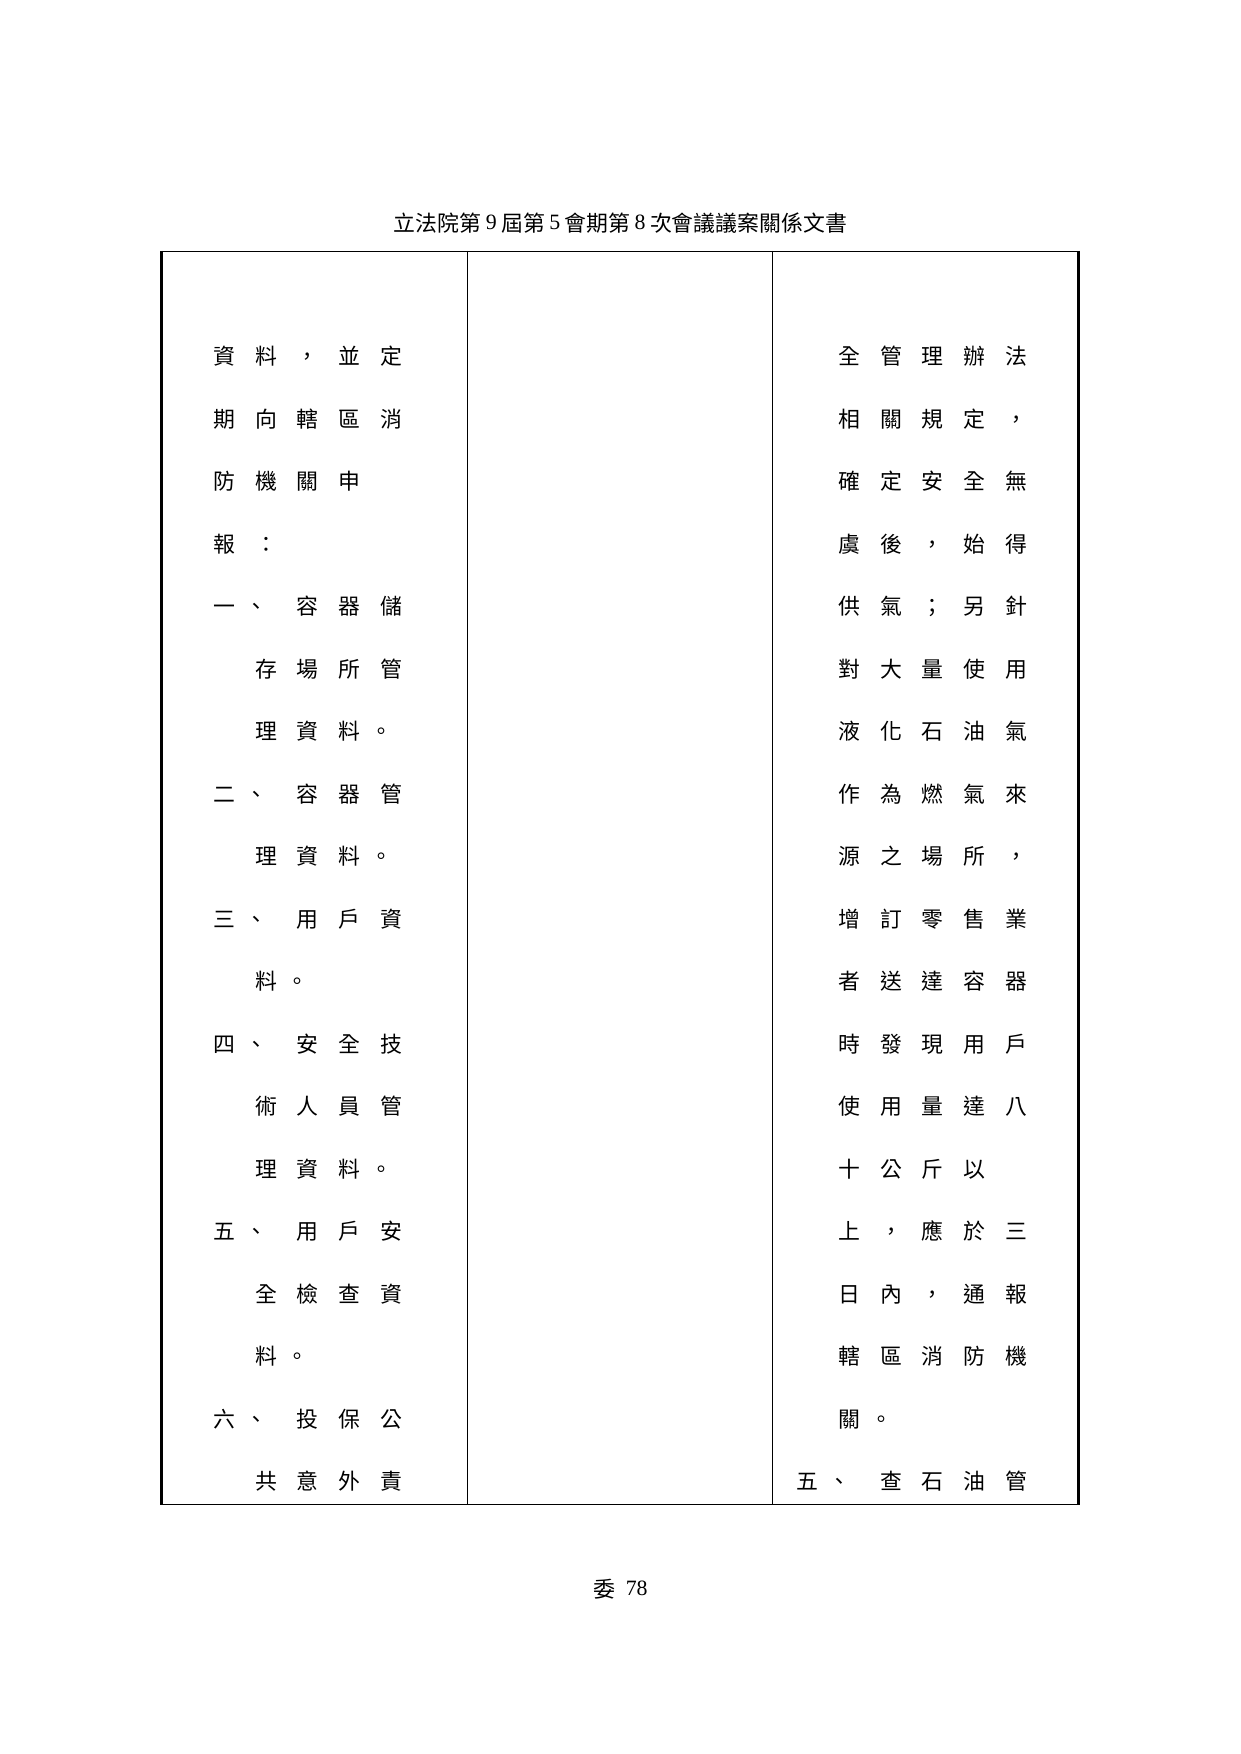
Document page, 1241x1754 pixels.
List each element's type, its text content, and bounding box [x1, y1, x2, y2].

table_cell 全管理辦法相關規定，確定安全無虞後，始得供氣；另針對大量使用液化石油氣作為燃氣來源之場所，增訂零售業者送達容器時發現用戶使用量達八十公斤以上，應於三日內，通報轄區消防機關。 五、查石油管 [773, 252, 1077, 1504]
table_cell 資料，並定期向轄區消防機關申報： 一、容器儲存場所管理資料。 二、容器管理資料。 三、用戶資料。 四、安全技術人員管理資料。 五、用戶安全檢查資料。 六、投保公共意外責 [163, 252, 467, 1504]
table_cell [468, 252, 772, 1504]
